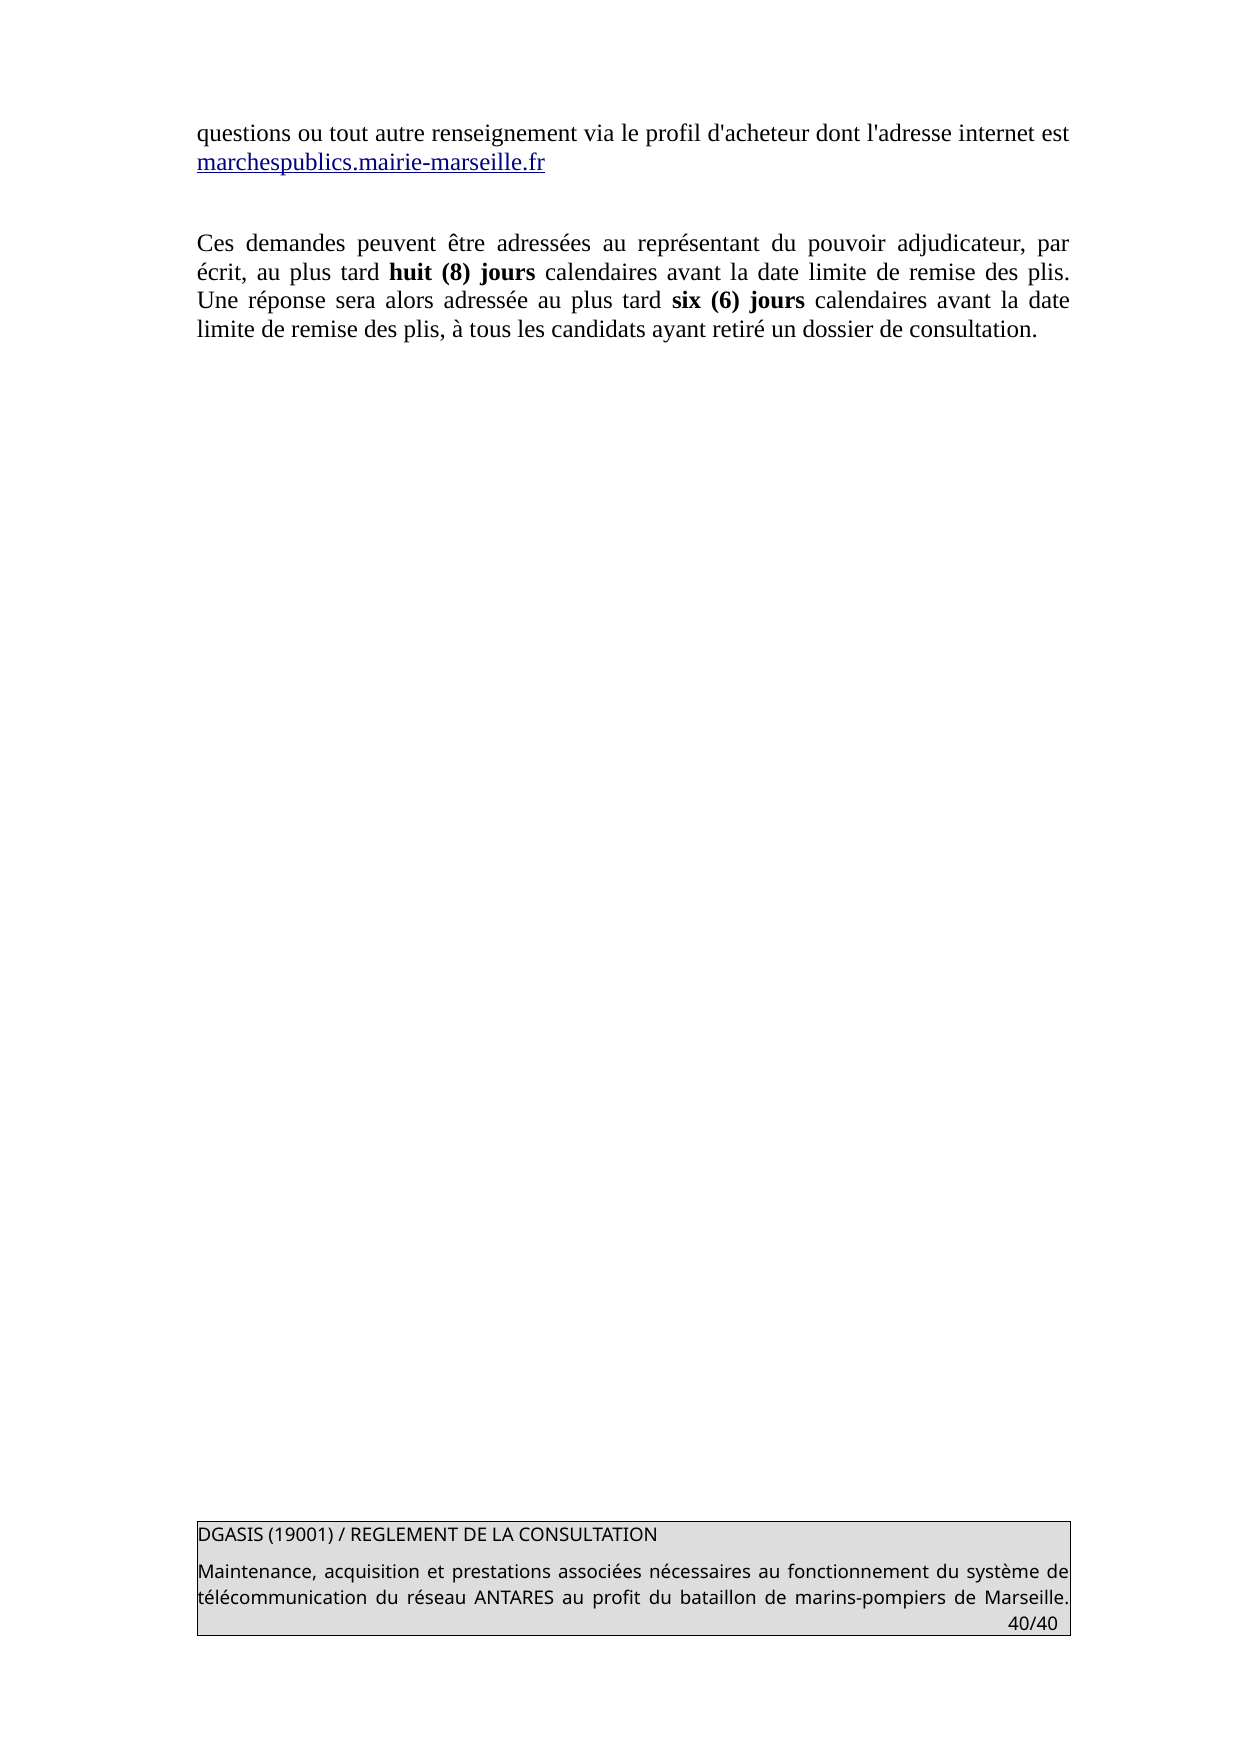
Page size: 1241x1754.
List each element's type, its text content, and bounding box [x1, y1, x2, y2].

text Ces demandes peuvent être adressées au représentant du pouvoir adjudicateur, par écrit, au plus tard huit (8) jours calendaires avant la date limite de remise des plis. Une réponse sera alors adressée au plus tard six (6) jours calendaires avant la date limite de remise des plis, à tous les candidats ayant retiré un dossier de consultation. [197, 228, 1070, 343]
text questions ou tout autre renseignement via le profil d'acheteur dont l'adresse internet est marchespublics.mairie-marseille.fr [197, 118, 1070, 176]
